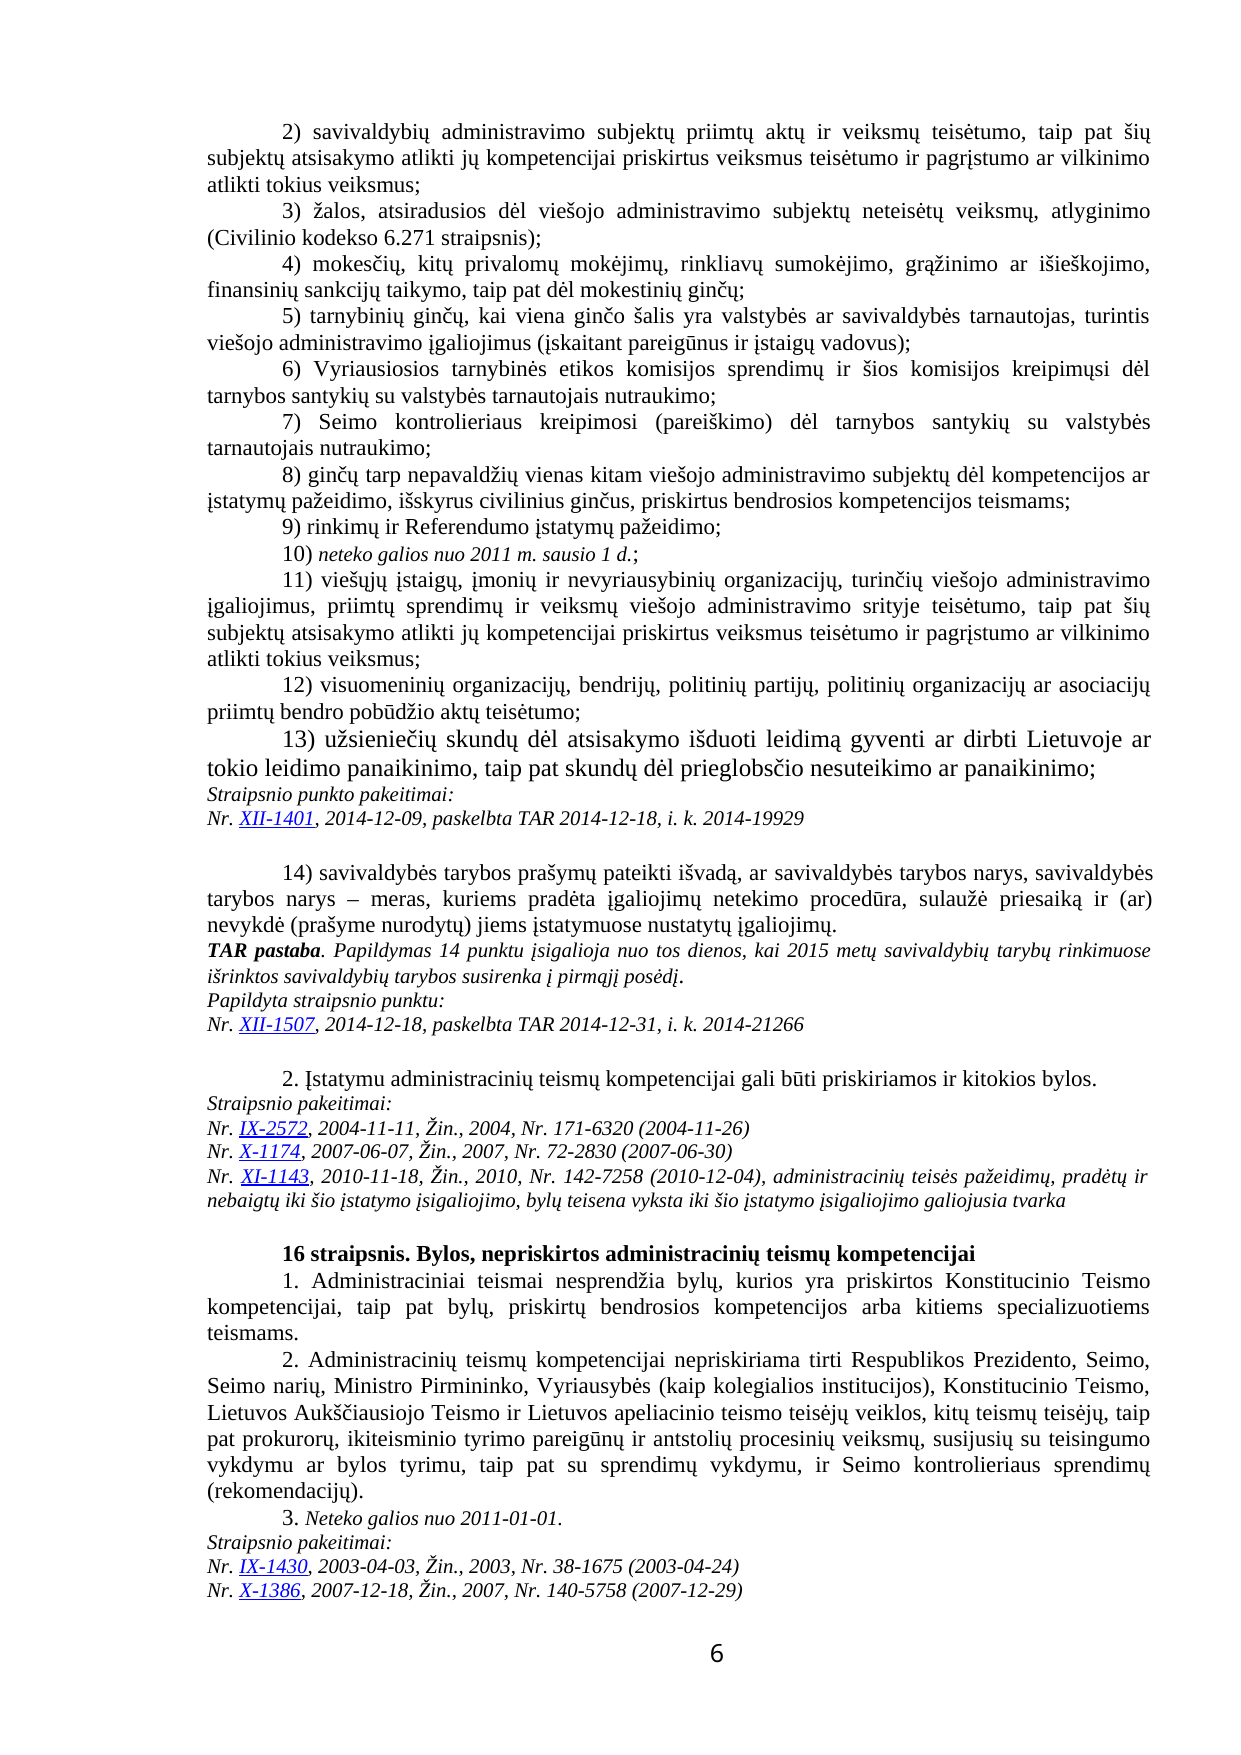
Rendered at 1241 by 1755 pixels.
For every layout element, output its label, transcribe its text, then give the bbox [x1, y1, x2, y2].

text Nr. XI-1143, 2010-11-18, Žin., 2010, Nr. 142-7258 (2010-12-04), administracinių teisės pažeidimų, pradėtų ir nebaigtų iki šio įstatymo įsigaliojimo, bylų teisena vyksta iki šio įstatymo įsigaliojimo galiojusia tvarka [207, 1163, 1152, 1212]
text Straipsnio pakeitimai: [207, 1530, 1152, 1554]
text 13) užsieniečių skundų dėl atsisakymo išduoti leidimą gyventi ar dirbti Lietuvoje ar tokio leidimo panaikinimo, taip pat skundų dėl prieglobsčio nesuteikimo ar panaikinimo; [207, 724, 1152, 782]
text Straipsnio pakeitimai: [207, 1091, 1152, 1115]
text Nr. XII-1401, 2014-12-09, paskelbta TAR 2014-12-18, i. k. 2014-19929 [207, 806, 1152, 830]
text 3) žalos, atsiradusios dėl viešojo administravimo subjektų neteisėtų veiksmų, atlyginimo (Civilinio kodekso 6.271 straipsnis); [207, 197, 1152, 250]
text Papildyta straipsnio punktu: [207, 988, 1152, 1012]
text 10) neteko galios nuo 2011 m. sausio 1 d.; [207, 540, 1152, 566]
text 1. Administraciniai teismai nesprendžia bylų, kurios yra priskirtos Konstitucinio Teismo kompetencijai, taip pat bylų, priskirtų bendrosios kompetencijos arba kitiems specializuotiems teismams. [207, 1267, 1152, 1346]
text 12) visuomeninių organizacijų, bendrijų, politinių partijų, politinių organizacijų ar asociacijų priimtų bendro pobūdžio aktų teisėtumo; [207, 672, 1152, 724]
text Straipsnio punkto pakeitimai: [207, 782, 1152, 806]
text Nr. XII-1507, 2014-12-18, paskelbta TAR 2014-12-31, i. k. 2014-21266 [207, 1012, 1152, 1036]
text 2. Administracinių teismų kompetencijai nepriskiriama tirti Respublikos Prezidento, Seimo, Seimo narių, Ministro Pirmininko, Vyriausybės (kaip kolegialios institucijos), Konstitucinio Teismo, Lietuvos Aukščiausiojo Teismo ir Lietuvos apeliacinio teismo teisėjų veiklos, kitų teismų teisėjų, taip pat prokurorų, ikiteisminio tyrimo pareigūnų ir antstolių procesinių veiksmų, susijusių su teisingumo vykdymu ar bylos tyrimu, taip pat su sprendimų vykdymu, ir Seimo kontrolieriaus sprendimų (rekomendacijų). [207, 1346, 1152, 1504]
text 11) viešųjų įstaigų, įmonių ir nevyriausybinių organizacijų, turinčių viešojo administravimo įgaliojimus, priimtų sprendimų ir veiksmų viešojo administravimo srityje teisėtumo, taip pat šių subjektų atsisakymo atlikti jų kompetencijai priskirtus veiksmus teisėtumo ir pagrįstumo ar vilkinimo atlikti tokius veiksmus; [207, 566, 1152, 672]
text 7) Seimo kontrolieriaus kreipimosi (pareiškimo) dėl tarnybos santykių su valstybės tarnautojais nutraukimo; [207, 408, 1152, 461]
text Nr. IX-1430, 2003-04-03, Žin., 2003, Nr. 38-1675 (2003-04-24) [207, 1554, 1152, 1578]
text 16 straipsnis. Bylos, nepriskirtos administracinių teismų kompetencijai [207, 1240, 1152, 1267]
text 2. Įstatymu administracinių teismų kompetencijai gali būti priskiriamos ir kitokios bylos. [207, 1065, 1152, 1091]
text 3. Neteko galios nuo 2011-01-01. [207, 1504, 1152, 1530]
text TAR pastaba. Papildymas 14 punktu įsigalioja nuo tos dienos, kai 2015 metų savivaldybių tarybų rinkimuose išrinktos savivaldybių tarybos susirenka į pirmąjį posėdį. [207, 938, 1154, 988]
text 2) savivaldybių administravimo subjektų priimtų aktų ir veiksmų teisėtumo, taip pat šių subjektų atsisakymo atlikti jų kompetencijai priskirtus veiksmus teisėtumo ir pagrįstumo ar vilkinimo atlikti tokius veiksmus; [207, 118, 1152, 197]
text 4) mokesčių, kitų privalomų mokėjimų, rinkliavų sumokėjimo, grąžinimo ar išieškojimo, finansinių sankcijų taikymo, taip pat dėl mokestinių ginčų; [207, 250, 1152, 303]
text 8) ginčų tarp nepavaldžių vienas kitam viešojo administravimo subjektų dėl kompetencijos ar įstatymų pažeidimo, išskyrus civilinius ginčus, priskirtus bendrosios kompetencijos teismams; [207, 461, 1152, 513]
text Nr. IX-2572, 2004-11-11, Žin., 2004, Nr. 171-6320 (2004-11-26) [207, 1115, 1152, 1139]
text 9) rinkimų ir Referendumo įstatymų pažeidimo; [207, 513, 1152, 540]
text 14) savivaldybės tarybos prašymų pateikti išvadą, ar savivaldybės tarybos narys, savivaldybės tarybos narys – meras, kuriems pradėta įgaliojimų netekimo procedūra, sulaužė priesaiką ir (ar) nevykdė (prašyme nurodytų) jiems įstatymuose nustatytų įgaliojimų. [207, 859, 1154, 938]
text 5) tarnybinių ginčų, kai viena ginčo šalis yra valstybės ar savivaldybės tarnautojas, turintis viešojo administravimo įgaliojimus (įskaitant pareigūnus ir įstaigų vadovus); [207, 303, 1152, 355]
text Nr. X-1174, 2007-06-07, Žin., 2007, Nr. 72-2830 (2007-06-30) [207, 1139, 1152, 1163]
text Nr. X-1386, 2007-12-18, Žin., 2007, Nr. 140-5758 (2007-12-29) [207, 1578, 1152, 1602]
text 6) Vyriausiosios tarnybinės etikos komisijos sprendimų ir šios komisijos kreipimųsi dėl tarnybos santykių su valstybės tarnautojais nutraukimo; [207, 355, 1152, 408]
